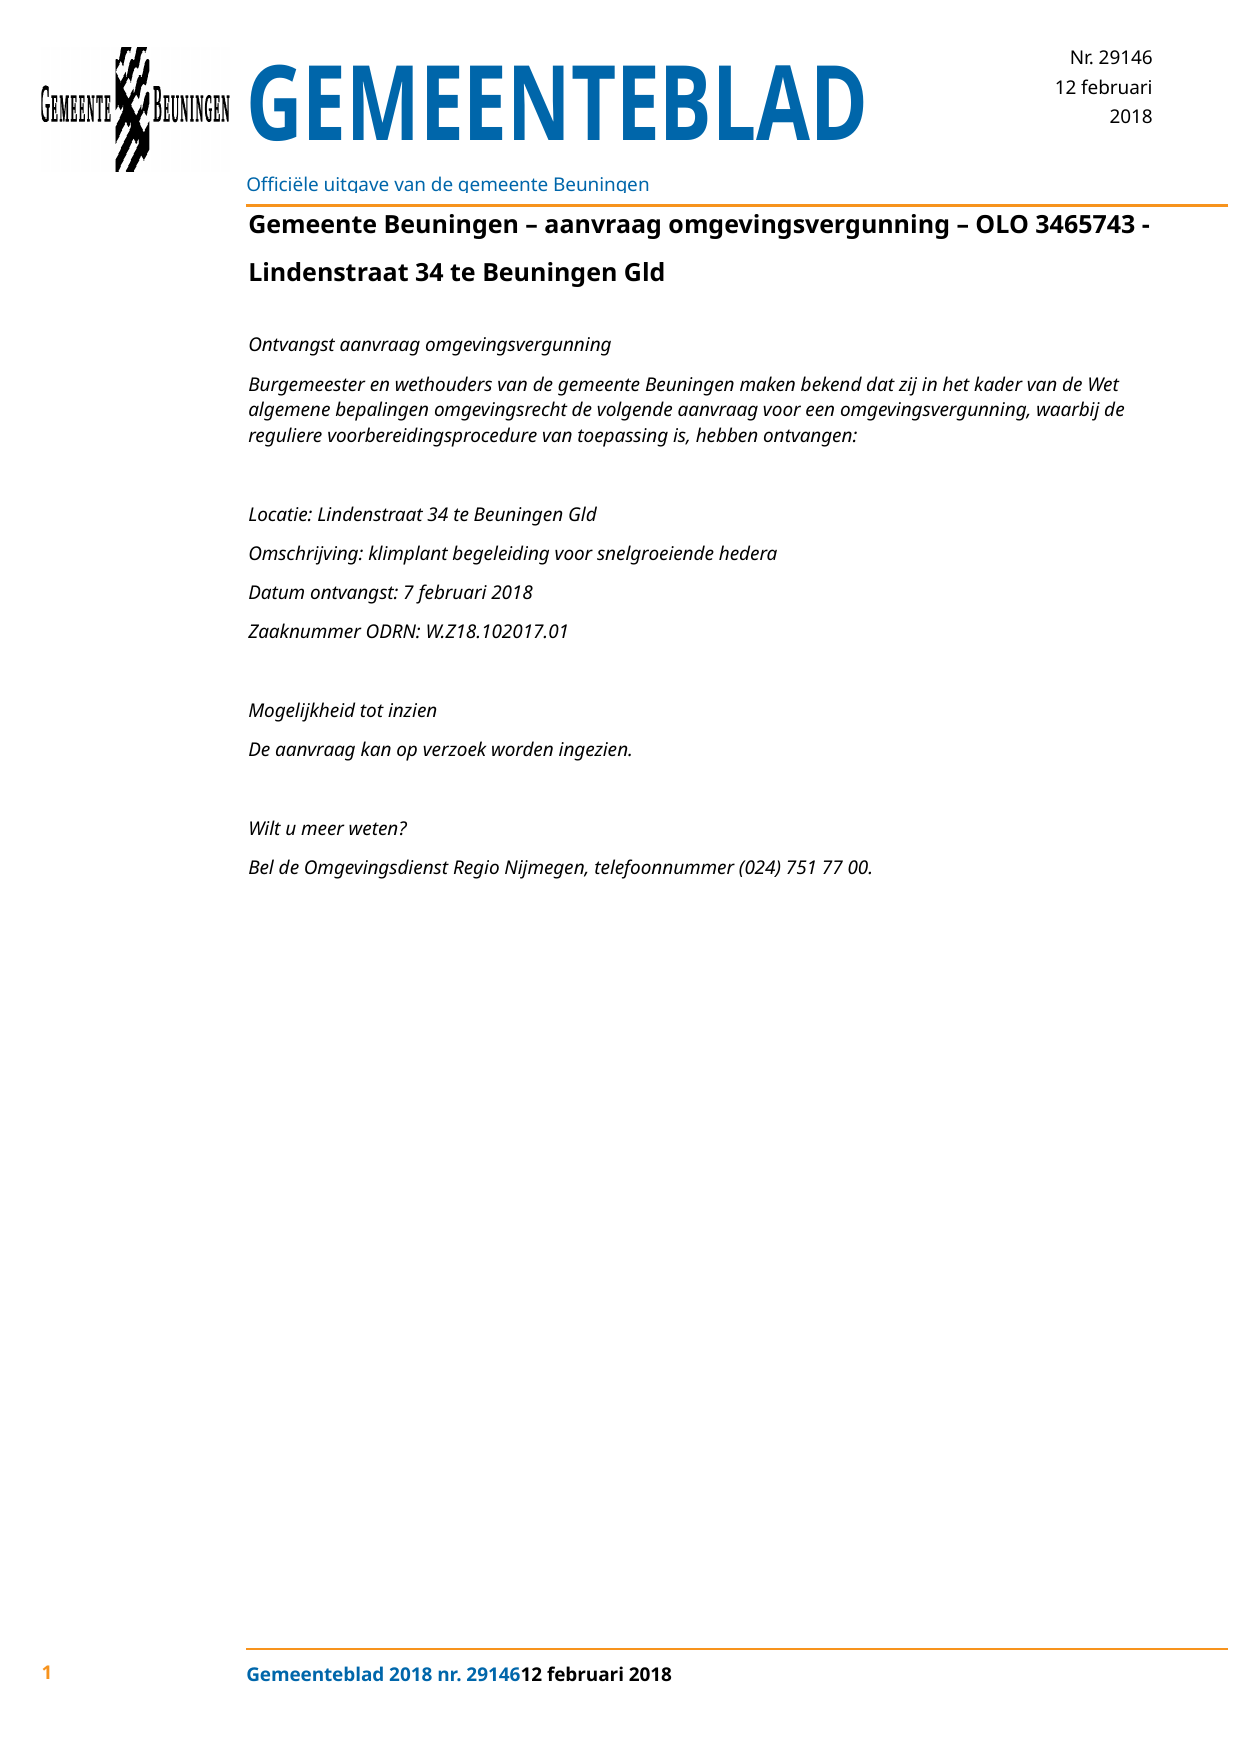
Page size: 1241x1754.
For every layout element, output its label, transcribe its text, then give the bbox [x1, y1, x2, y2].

text Datum ontvangst: 7 februari 2018 [248, 579, 1152, 605]
text Gemeente Beuningen – aanvraag omgevingsvergunning – OLO 3465743 - Lindenstraat 34 te Beuningen Gld [248, 207, 1152, 288]
text Burgemeester en wethouders van de gemeente Beuningen maken bekend dat zij in het kader van de Wet algemene bepalingen omgevingsrecht de volgende aanvraag voor een omgevingsvergunning, waarbij de reguliere voorbereidingsprocedure van toepassing is, hebben ontvangen: [248, 371, 1152, 448]
text Locatie: Lindenstraat 34 te Beuningen Gld [248, 501, 1152, 526]
text Wilt u meer weten? [248, 815, 1152, 841]
text Bel de Omgevingsdienst Regio Nijmegen, telefoonnummer (024) 751 77 00. [248, 854, 1152, 880]
text Zaaknummer ODRN: W.Z18.102017.01 [248, 618, 1152, 644]
text Mogelijkheid tot inzien [248, 697, 1152, 723]
text Ontvangst aanvraag omgevingsvergunning [248, 331, 1152, 357]
text De aanvraag kan op verzoek worden ingezien. [248, 736, 1152, 762]
text Omschrijving: klimplant begeleiding voor snelgroeiende hedera [248, 540, 1152, 566]
picture [41, 47, 231, 172]
